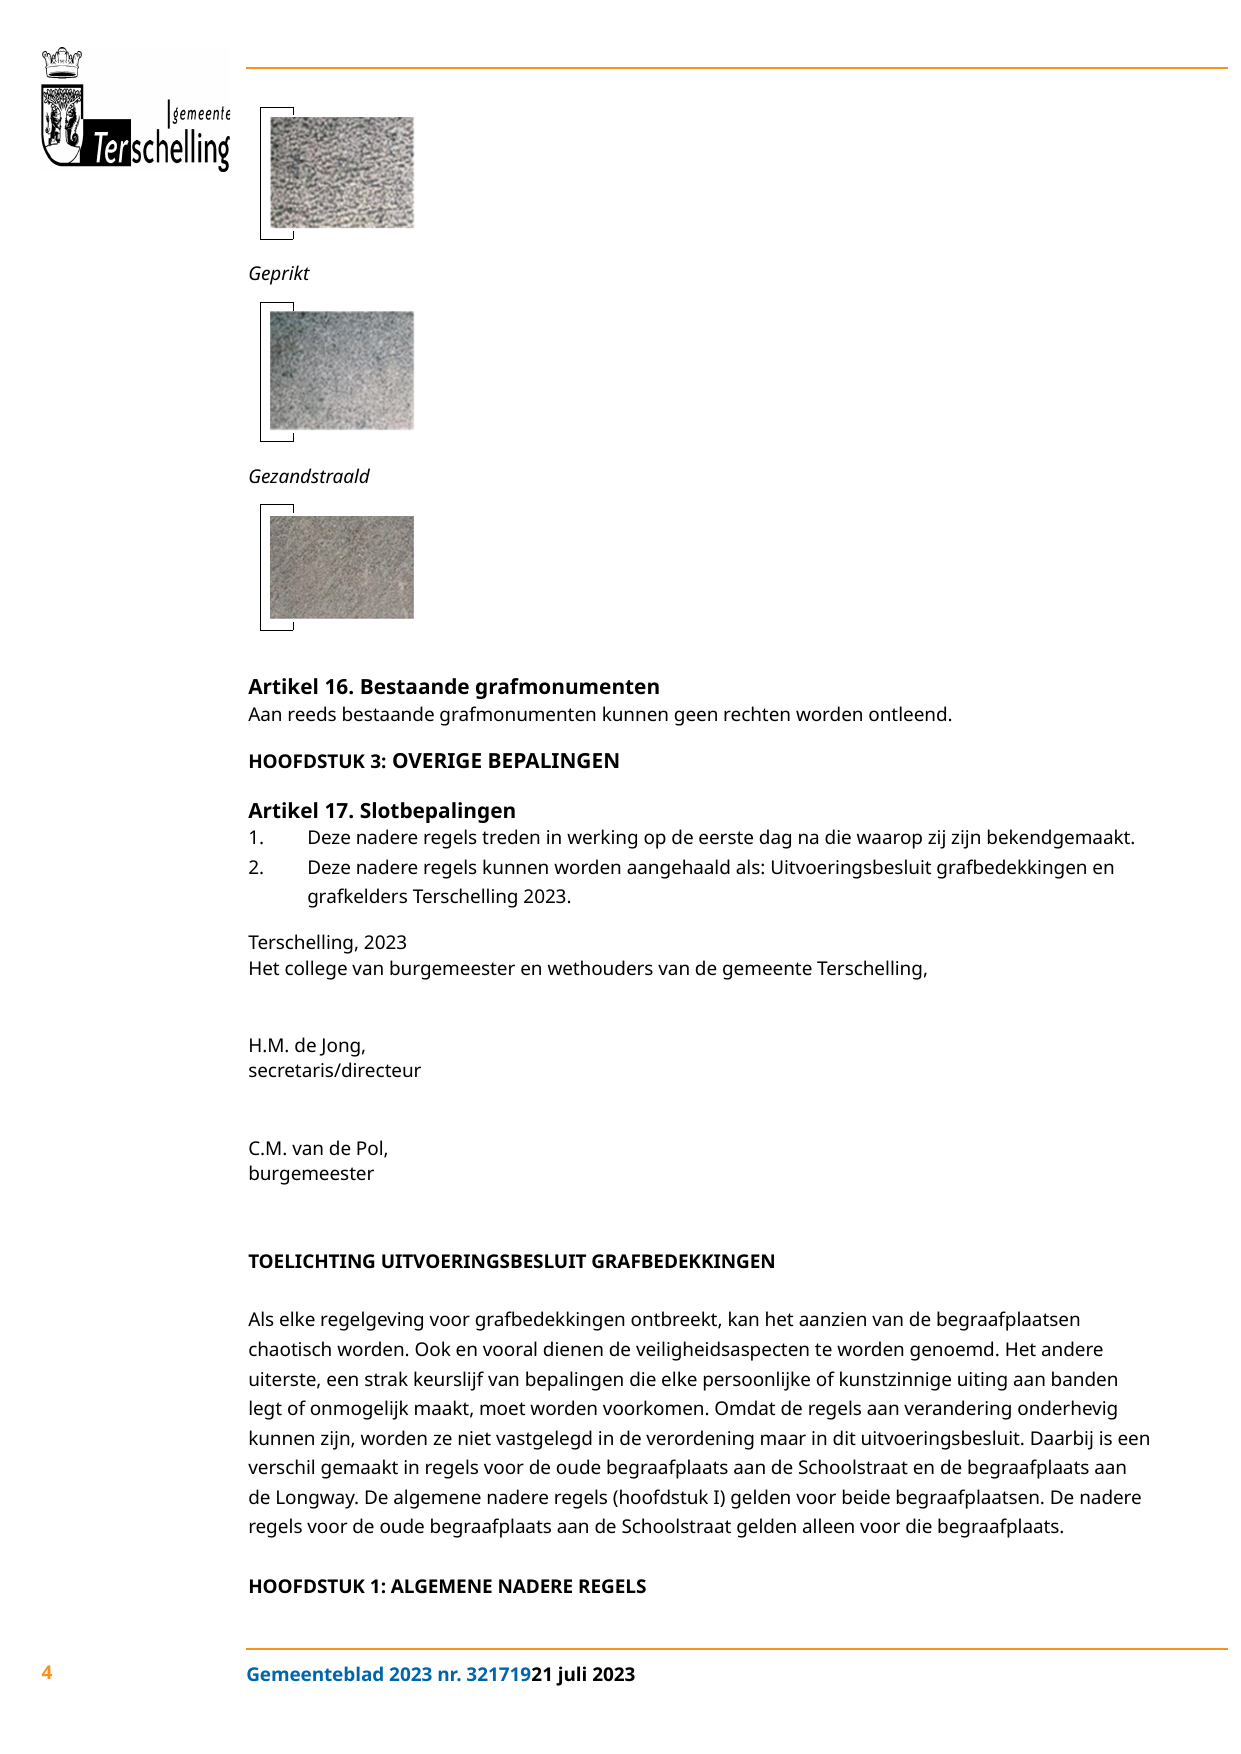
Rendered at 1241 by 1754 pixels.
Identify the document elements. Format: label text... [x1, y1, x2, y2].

picture [41, 47, 231, 172]
text C.M. van de Pol, [248, 1135, 1152, 1161]
text Als elke regelgeving voor grafbedekkingen ontbreekt, kan het aanzien van de begraafplaatsen chaotisch worden. Ook en vooral dienen de veiligheidsaspecten te worden genoemd. Het andere uiterste, een strak keurslijf van bepalingen die elke persoonlijke of kunstzinnige uiting aan banden legt of onmogelijk maakt, moet worden voorkomen. Omdat de regels aan verandering onderhevig kunnen zijn, worden ze niet vastgelegd in de verordening maar in dit uitvoeringsbesluit. Daarbij is een verschil gemaakt in regels voor de oude begraafplaats aan de Schoolstraat en de begraafplaats aan de Longway. De algemene nadere regels (hoofdstuk I) gelden voor beide begraafplaatsen. De nadere regels voor de oude begraafplaats aan de Schoolstraat gelden alleen voor die begraafplaats. [248, 1307, 1152, 1539]
list Deze nadere regels kunnen worden aangehaald als: Uitvoeringsbesluit grafbedekkingen en grafkelders Terschelling 2023. [248, 854, 1152, 909]
picture [268, 513, 417, 622]
text Het college van burgemeester en wethouders van de gemeente Terschelling, [248, 955, 1152, 981]
text Gezandstraald [248, 463, 1152, 489]
text TOELICHTING UITVOERINGSBESLUIT GRAFBEDEKKINGEN [248, 1238, 1152, 1277]
text Geprikt [248, 261, 1152, 286]
text Aan reeds bestaande grafmonumenten kunnen geen rechten worden ontleend. [248, 701, 1152, 727]
text Terschelling, 2023 [248, 929, 1152, 955]
text secretaris/directeur [248, 1058, 1152, 1083]
picture [268, 115, 417, 231]
text Artikel 16. Bestaande grafmonumenten [248, 672, 1152, 701]
text HOOFDSTUK 1: ALGEMENE NADERE REGELS [248, 1573, 1152, 1599]
list Deze nadere regels treden in werking op de eerste dag na die waarop zij zijn bekendgemaakt. [248, 824, 1152, 850]
text burgemeester [248, 1161, 1152, 1186]
text Artikel 17. Slotbepalingen [248, 796, 1152, 824]
picture [268, 311, 417, 433]
text H.M. de Jong, [248, 1032, 1152, 1058]
text HOOFDSTUK 3: OVERIGE BEPALINGEN [248, 747, 1152, 775]
